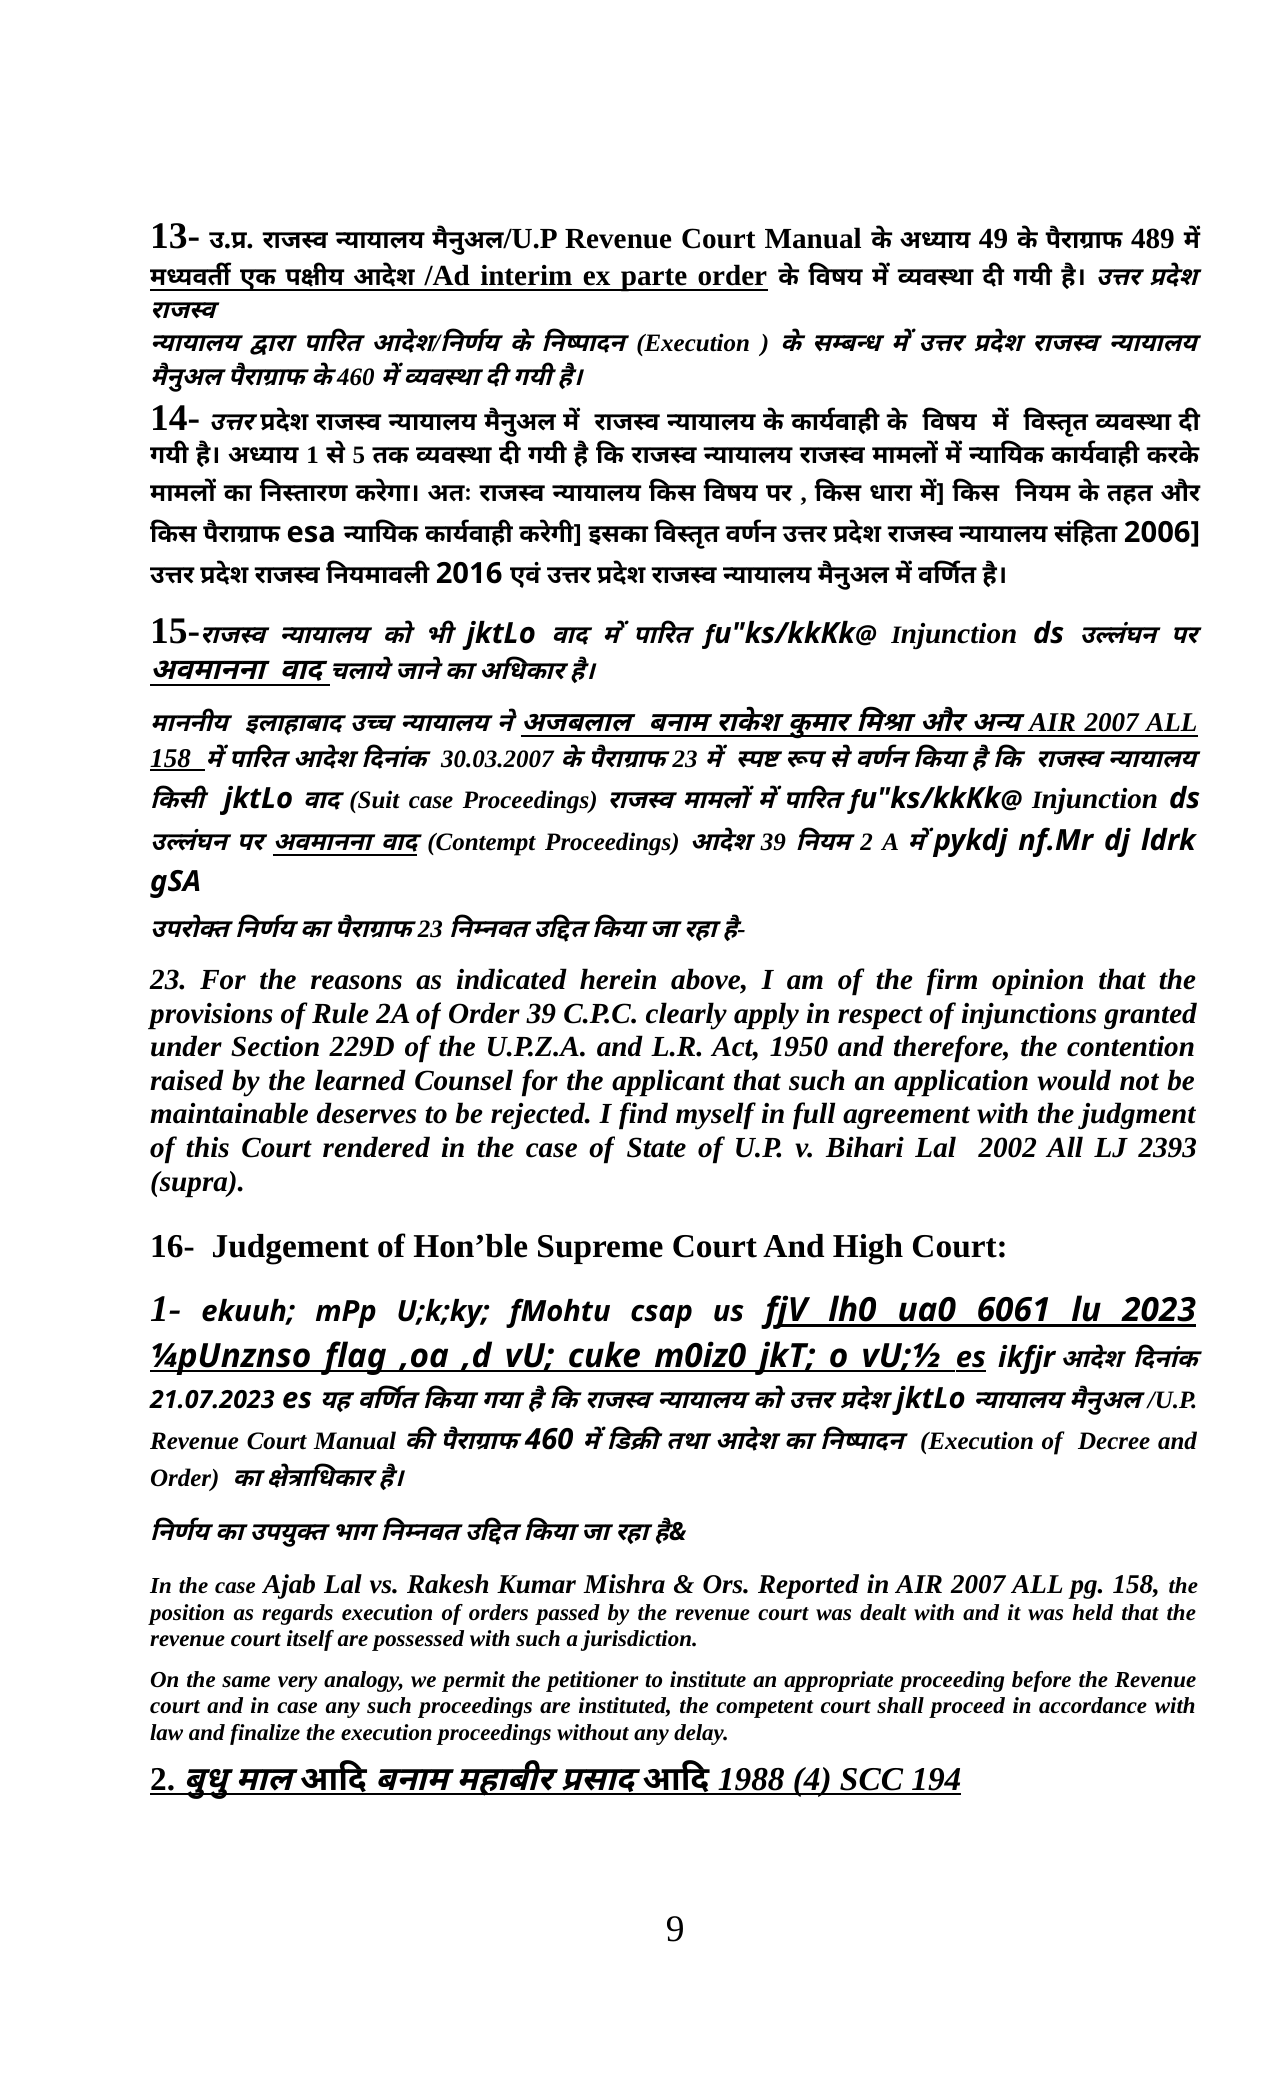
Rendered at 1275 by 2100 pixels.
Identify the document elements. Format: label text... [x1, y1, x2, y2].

text निर्णय का उपयुक्त भाग निम्नवत उद्दित किया जा रहा है& [150, 1514, 1200, 1551]
text न्यायालय द्वारा पारित आदेश/निर्णय के निष्पादन (Execution ) के सम्बन्ध में उत्तर प्रदेश राजस्व न्यायालय मैनुअल पैराग्राफ के 460 में व्यवस्था दी गयी है। [150, 328, 1200, 395]
text 2. बुधु माल आदि बनाम महाबीर प्रसाद आदि 1988 (4) SCC 194 [150, 1760, 1125, 1804]
text On the same very analogy, we permit the petitioner to institute an appropriate proceeding before the Revenue court and in case any such proceedings are instituted, the competent court shall proceed in accordance with law and finalize the execution proceedings without any delay. [150, 1666, 1200, 1745]
text 15-राजस्व न्यायालय को भी jktLo वाद में पारित fu"ks/kkKk@ Injunction ds उल्लंघन पर अवमानना वाद चलाये जाने का अधिकार है। [150, 608, 1200, 691]
text 1- ekuuh; mPp U;k;ky; fMohtu csap us fjV lh0 ua0 6061 lu 2023 ¼pUnznso flag ,oa ,d vU; cuke m0iz0 jkT; o vU;½ es ikfjrआदेश दिनांक 21.07.2023 es यह वर्णित किया गया है कि राजस्व न्यायालय को उत्तर प्रदेश jktLo न्यायालय मैनुअल /U.P. Revenue Court Manual की पैराग्राफ 460 में डिक्री तथा आदेश का निष्पादन (Execution of Decree and Order) का क्षेत्राधिकार है। [150, 1286, 1200, 1497]
text In the case Ajab Lal vs. Rakesh Kumar Mishra & Ors. Reported in AIR 2007 ALL pg. 158, the position as regards execution of orders passed by the revenue court was dealt with and it was held that the revenue court itself are possessed with such a jurisdiction. [150, 1568, 1200, 1652]
text 13- उ.प्र. राजस्व न्यायालय मैनुअल/U.P Revenue Court Manual के अध्याय 49 के पैराग्राफ 489 में मध्यवर्ती एक पक्षीय आदेश /Ad interim ex parte order के विषय में व्यवस्था दी गयी है। उत्तर प्रदेश राजस्व [150, 213, 1200, 328]
text माननीय इलाहाबाद उच्च न्यायालय ने अजबलाल बनाम राकेश कुमार मिश्रा और अन्य AIR 2007 ALL 158 में पारित आदेश दिनांक 30.03.2007 के पैराग्राफ 23 में स्पष्ट रूप से वर्णन किया है कि राजस्व न्यायालय किसी jktLo वाद (Suit case Proceedings) राजस्व मामलों में पारित fu"ks/kkKk@ Injunction ds उल्लंघन पर अवमानना वाद (Contempt Proceedings) आदेश 39 नियम 2 A में pykdj nf.Mr dj ldrk gSA [150, 706, 1200, 900]
text 14- उत्तर प्रदेश राजस्व न्यायालय मैनुअल में राजस्व न्यायालय के कार्यवाही के विषय में विस्तृत व्यवस्था दी गयी है। अध्याय 1 से 5 तक व्यवस्था दी गयी है कि राजस्व न्यायालय राजस्व मामलों में न्यायिक कार्यवाही करके मामलों का निस्तारण करेगा। अतः राजस्व न्यायालय किस विषय पर , किस धारा में] किस नियम के तहत और किस पैराग्राफ esa न्यायिक कार्यवाही करेगी] इसका विस्तृत वर्णन उत्तर प्रदेश राजस्व न्यायालय संहिता 2006] उत्तर प्रदेश राजस्व नियमावली 2016 एवं उत्तर प्रदेश राजस्व न्यायालय मैनुअल में वर्णित है। [150, 395, 1200, 594]
text 23. For the reasons as indicated herein above, I am of the firm opinion that the provisions of Rule 2A of Order 39 C.P.C. clearly apply in respect of injunctions granted under Section 229D of the U.P.Z.A. and L.R. Act, 1950 and therefore, the contention raised by the learned Counsel for the applicant that such an application would not be maintainable deserves to be rejected. I find myself in full agreement with the judgment of this Court rendered in the case of State of U.P. v. Bihari Lal 2002 All LJ 2393 (supra). [150, 962, 1200, 1197]
text उपरोक्त निर्णय का पैराग्राफ 23 निम्नवत उद्दित किया जा रहा है- [150, 914, 1200, 948]
text 16- Judgement of Hon’ble Supreme Court And High Court: [150, 1227, 1125, 1271]
